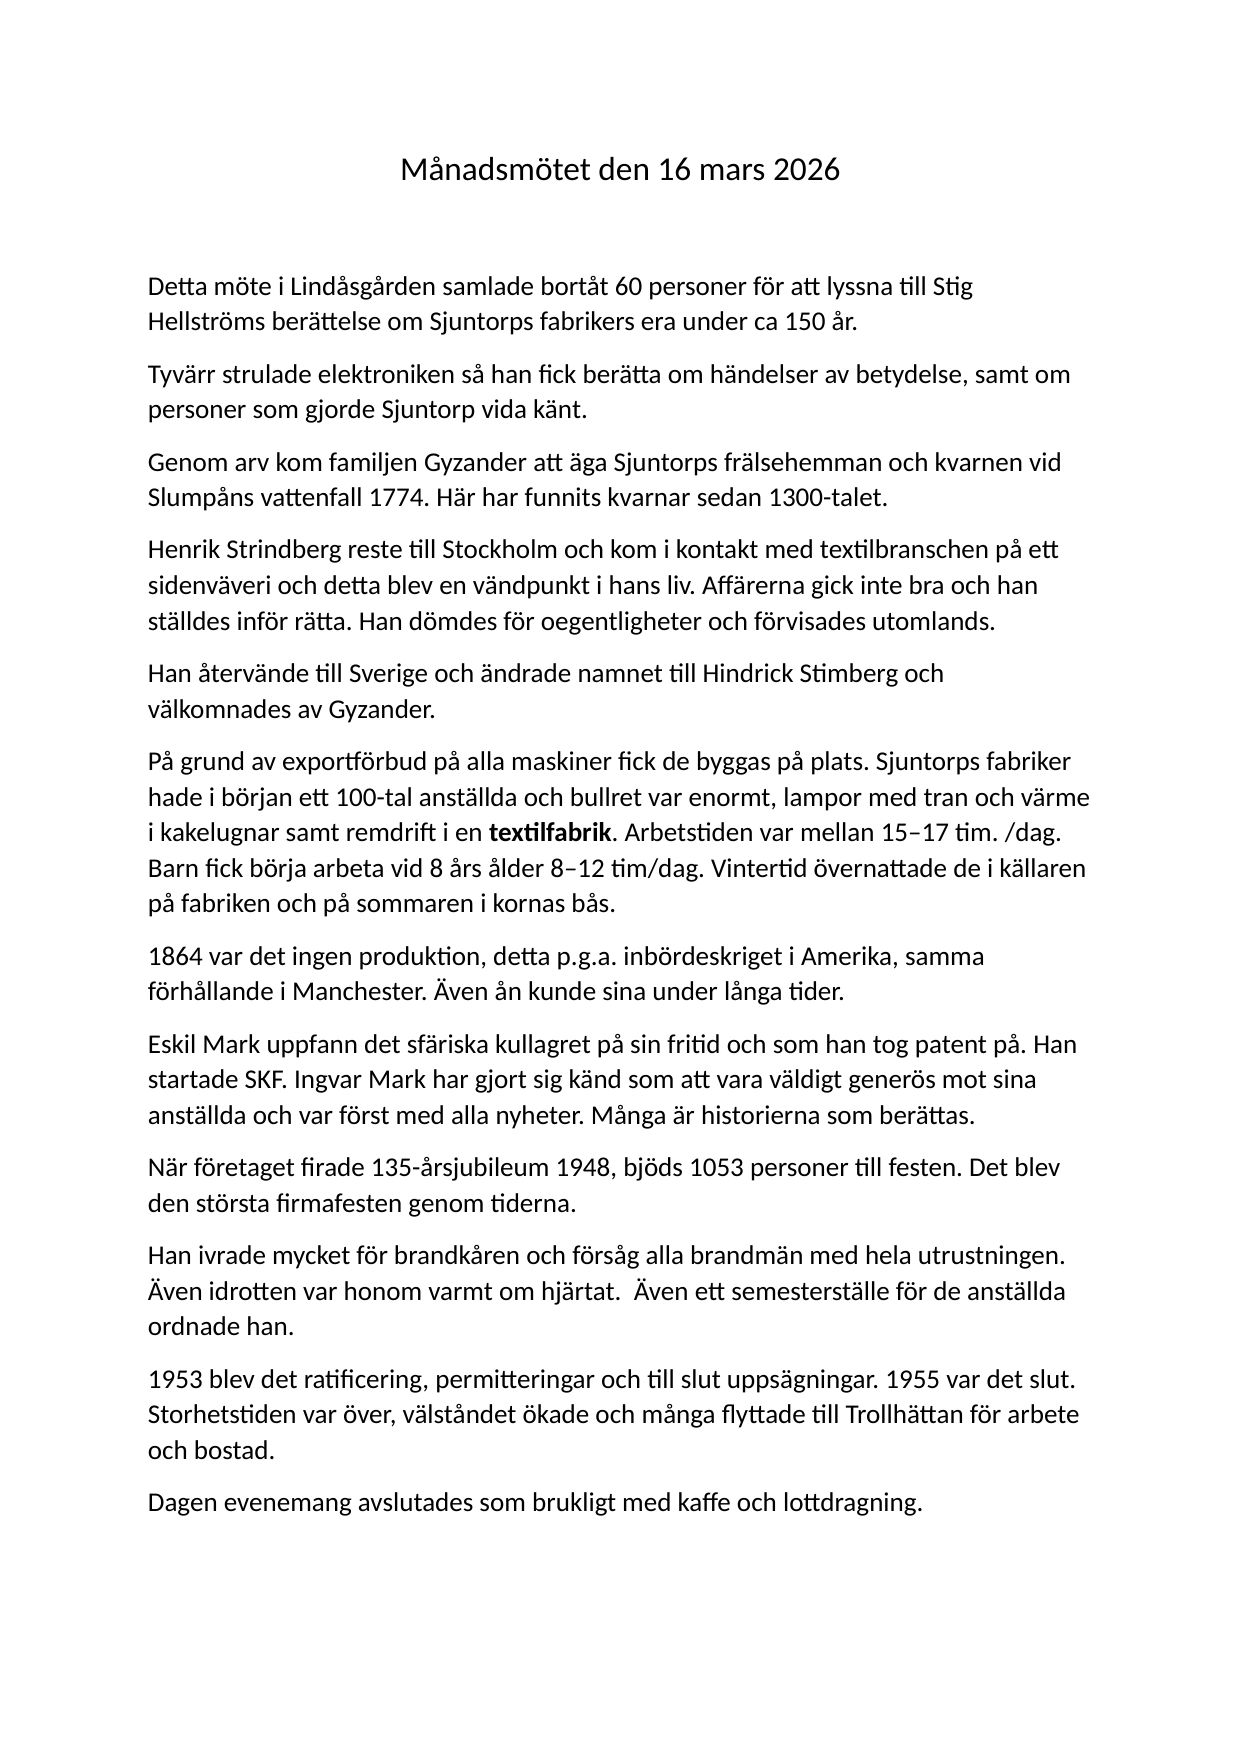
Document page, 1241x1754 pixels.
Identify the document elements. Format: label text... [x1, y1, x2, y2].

text Månadsmötet den 16 mars 2026 [148, 148, 1093, 188]
text 1864 var det ingen produktion, detta p.g.a. inbördeskriget i Amerika, samma förhållande i Manchester. Även ån kunde sina under långa tider. [148, 939, 1093, 1007]
text 1953 blev det ratificering, permitteringar och till slut uppsägningar. 1955 var det slut. Storhetstiden var över, välståndet ökade och många flyttade till Trollhättan för arbete och bostad. [148, 1362, 1093, 1466]
text På grund av exportförbud på alla maskiner fick de byggas på plats. Sjuntorps fabriker hade i början ett 100-tal anställda och bullret var enormt, lampor med tran och värme i kakelugnar samt remdrift i en textilfabrik. Arbetstiden var mellan 15–17 tim. /dag. Barn fick börja arbeta vid 8 års ålder 8–12 tim/dag. Vintertid övernattade de i källaren på fabriken och på sommaren i kornas bås. [148, 744, 1093, 919]
text När företaget firade 135-årsjubileum 1948, bjöds 1053 personer till festen. Det blev den största firmafesten genom tiderna. [148, 1150, 1093, 1219]
text Detta möte i Lindåsgården samlade bortåt 60 personer för att lyssna till Stig Hellströms berättelse om Sjuntorps fabrikers era under ca 150 år. [148, 269, 1093, 337]
text Eskil Mark uppfann det sfäriska kullagret på sin fritid och som han tog patent på. Han startade SKF. Ingvar Mark har gjort sig känd som att vara väldigt generös mot sina anställda och var först med alla nyheter. Många är historierna som berättas. [148, 1027, 1093, 1131]
text Henrik Strindberg reste till Stockholm och kom i kontakt med textilbranschen på ett sidenväveri och detta blev en vändpunkt i hans liv. Affärerna gick inte bra och han ställdes inför rätta. Han dömdes för oegentligheter och förvisades utomlands. [148, 533, 1093, 637]
text Han ivrade mycket för brandkåren och försåg alla brandmän med hela utrustningen. Även idrotten var honom varmt om hjärtat. Även ett semesterställe för de anställda ordnade han. [148, 1238, 1093, 1342]
text Genom arv kom familjen Gyzander att äga Sjuntorps frälsehemman och kvarnen vid Slumpåns vattenfall 1774. Här har funnits kvarnar sedan 1300-talet. [148, 445, 1093, 513]
text Han återvände till Sverige och ändrade namnet till Hindrick Stimberg och välkomnades av Gyzander. [148, 656, 1093, 725]
text Tyvärr strulade elektroniken så han fick berätta om händelser av betydelse, samt om personer som gjorde Sjuntorp vida känt. [148, 357, 1093, 425]
text Dagen evenemang avslutades som brukligt med kaffe och lottdragning. [148, 1485, 1093, 1518]
